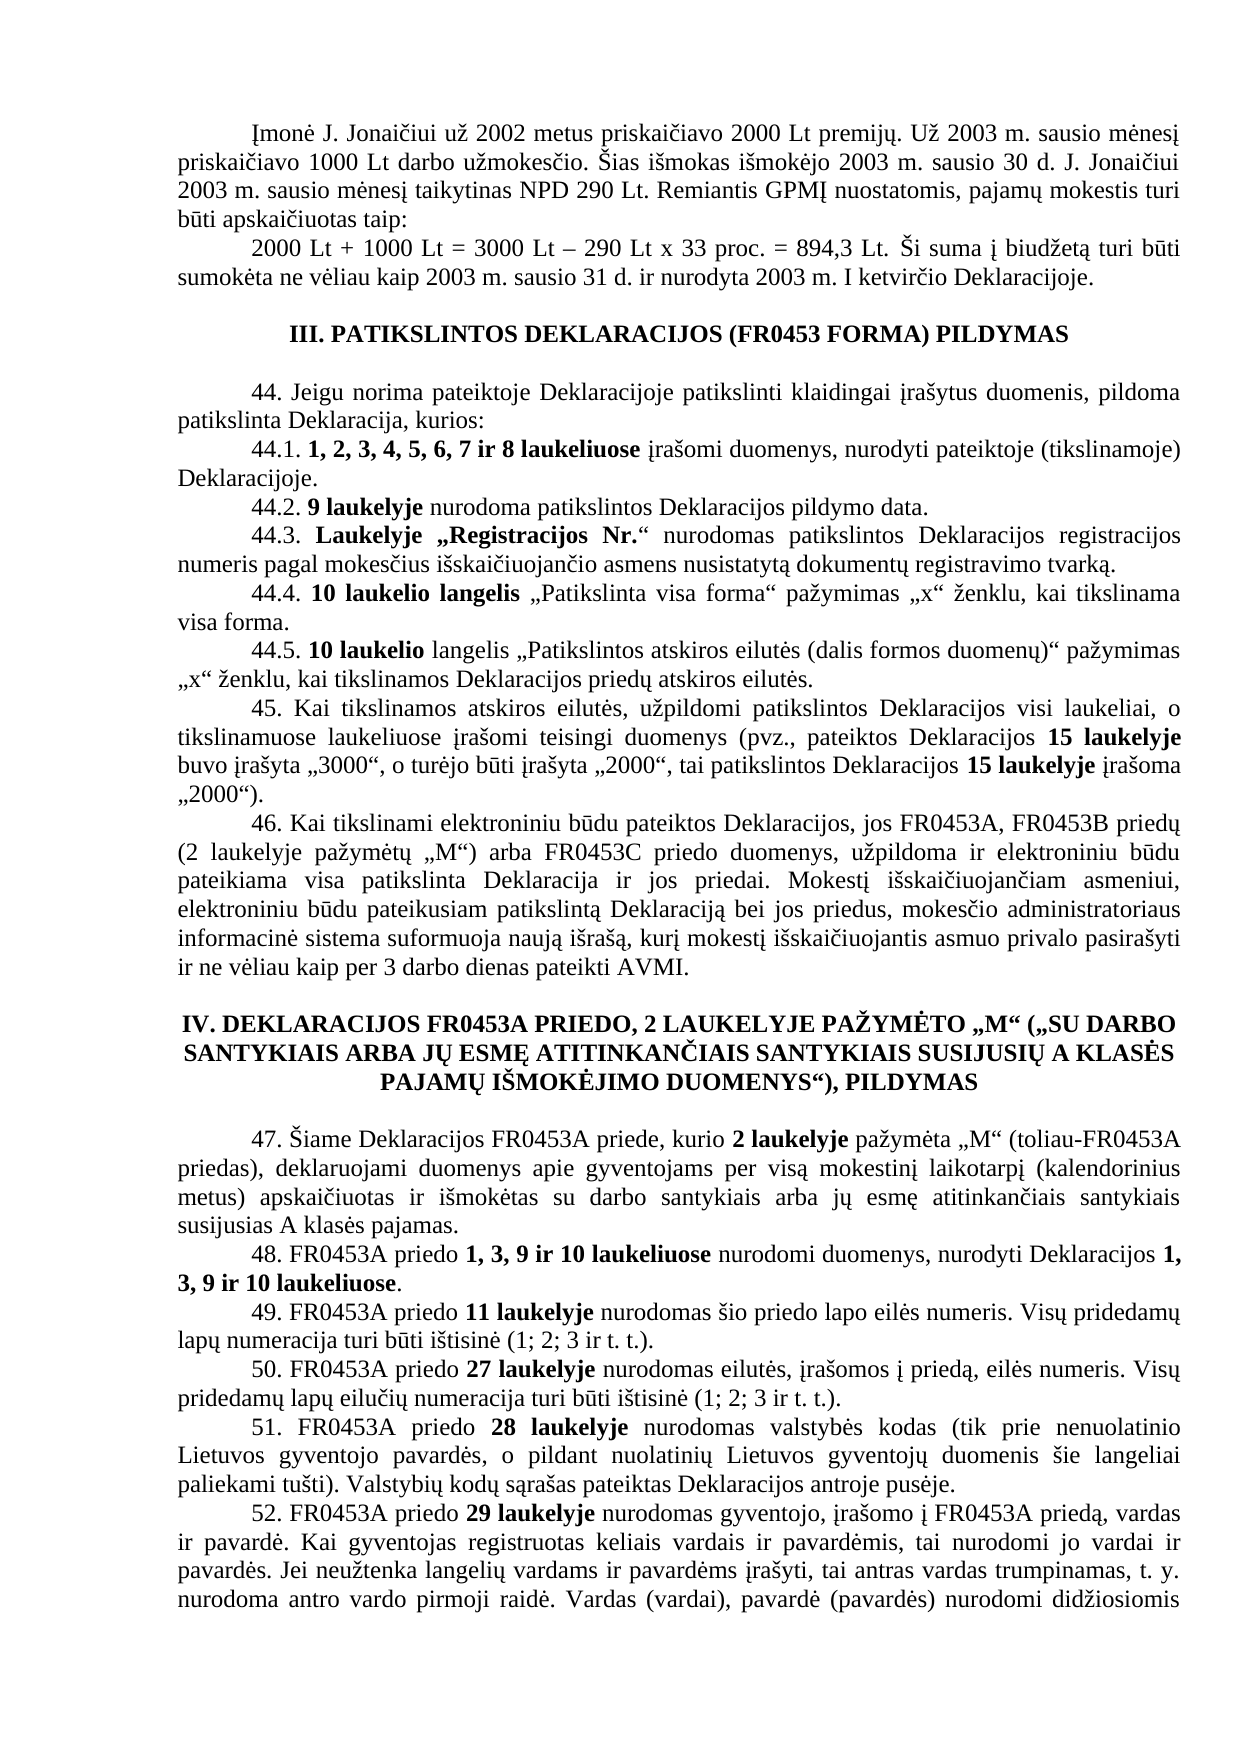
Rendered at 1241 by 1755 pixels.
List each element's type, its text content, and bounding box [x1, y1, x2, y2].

text Įmonė J. Jonaičiui už 2002 metus priskaičiavo 2000 Lt premijų. Už 2003 m. sausio mėnesį priskaičiavo 1000 Lt darbo užmokesčio. Šias išmokas išmokėjo 2003 m. sausio 30 d. J. Jonaičiui 2003 m. sausio mėnesį taikytinas NPD 290 Lt. Remiantis GPMĮ nuostatomis, pajamų mokestis turi būti apskaičiuotas taip: [177, 118, 1181, 233]
text 44. Jeigu norima pateiktoje Deklaracijoje patikslinti klaidingai įrašytus duomenis, pildoma patikslinta Deklaracija, kurios: [177, 377, 1181, 434]
text 2000 Lt + 1000 Lt = 3000 Lt – 290 Lt x 33 proc. = 894,3 Lt. Ši suma į biudžetą turi būti sumokėta ne vėliau kaip 2003 m. sausio 31 d. ir nurodyta 2003 m. I ketvirčio Deklaracijoje. [177, 233, 1181, 291]
text 47. Šiame Deklaracijos FR0453A priede, kurio 2 laukelyje pažymėta „M“ (toliau-FR0453A priedas), deklaruojami duomenys apie gyventojams per visą mokestinį laikotarpį (kalendorinius metus) apskaičiuotas ir išmokėtas su darbo santykiais arba jų esmę atitinkančiais santykiais susijusias A klasės pajamas. [177, 1124, 1181, 1239]
text 52. FR0453A priedo 29 laukelyje nurodomas gyventojo, įrašomo į FR0453A priedą, vardas ir pavardė. Kai gyventojas registruotas keliais vardais ir pavardėmis, tai nurodomi jo vardai ir pavardės. Jei neužtenka langelių vardams ir pavardėms įrašyti, tai antras vardas trumpinamas, t. y. nurodoma antro vardo pirmoji raidė. Vardas (vardai), pavardė (pavardės) nurodomi didžiosiomis [177, 1498, 1181, 1613]
text 49. FR0453A priedo 11 laukelyje nurodomas šio priedo lapo eilės numeris. Visų pridedamų lapų numeracija turi būti ištisinė (1; 2; 3 ir t. t.). [177, 1297, 1181, 1354]
text 44.1. 1, 2, 3, 4, 5, 6, 7 ir 8 laukeliuose įrašomi duomenys, nurodyti pateiktoje (tikslinamoje) Deklaracijoje. [177, 434, 1181, 492]
text III. PATIKSLINTOS DEKLARACIJOS (FR0453 FORMA) PILDYMAS [177, 319, 1181, 348]
text 45. Kai tikslinamos atskiros eilutės, užpildomi patikslintos Deklaracijos visi laukeliai, o tikslinamuose laukeliuose įrašomi teisingi duomenys (pvz., pateiktos Deklaracijos 15 laukelyje buvo įrašyta „3000“, o turėjo būti įrašyta „2000“, tai patikslintos Deklaracijos 15 laukelyje įrašoma „2000“). [177, 693, 1181, 808]
text 44.4. 10 laukelio langelis „Patikslinta visa forma“ pažymimas „x“ ženklu, kai tikslinama visa forma. [177, 578, 1181, 636]
text 44.2. 9 laukelyje nurodoma patikslintos Deklaracijos pildymo data. [177, 492, 1181, 521]
text 44.3. Laukelyje „Registracijos Nr.“ nurodomas patikslintos Deklaracijos registracijos numeris pagal mokesčius išskaičiuojančio asmens nusistatytą dokumentų registravimo tvarką. [177, 521, 1181, 578]
text 46. Kai tikslinami elektroniniu būdu pateiktos Deklaracijos, jos FR0453A, FR0453B priedų (2 laukelyje pažymėtų „M“) arba FR0453C priedo duomenys, užpildoma ir elektroniniu būdu pateikiama visa patikslinta Deklaracija ir jos priedai. Mokestį išskaičiuojančiam asmeniui, elektroniniu būdu pateikusiam patikslintą Deklaraciją bei jos priedus, mokesčio administratoriaus informacinė sistema suformuoja naują išrašą, kurį mokestį išskaičiuojantis asmuo privalo pasirašyti ir ne vėliau kaip per 3 darbo dienas pateikti AVMI. [177, 808, 1181, 981]
text IV. DEKLARACIJOS FR0453A PRIEDO, 2 LAUKELYJE PAŽYMĖTO „M“ („SU DARBO SANTYKIAIS ARBA JŲ ESMĘ ATITINKANČIAIS SANTYKIAIS SUSIJUSIŲ A KLASĖS PAJAMŲ IŠMOKĖJIMO DUOMENYS“), PILDYMAS [177, 1009, 1181, 1096]
text 44.5. 10 laukelio langelis „Patikslintos atskiros eilutės (dalis formos duomenų)“ pažymimas „x“ ženklu, kai tikslinamos Deklaracijos priedų atskiros eilutės. [177, 636, 1181, 693]
text 50. FR0453A priedo 27 laukelyje nurodomas eilutės, įrašomos į priedą, eilės numeris. Visų pridedamų lapų eilučių numeracija turi būti ištisinė (1; 2; 3 ir t. t.). [177, 1354, 1181, 1412]
text 48. FR0453A priedo 1, 3, 9 ir 10 laukeliuose nurodomi duomenys, nurodyti Deklaracijos 1, 3, 9 ir 10 laukeliuose. [177, 1239, 1181, 1297]
text 51. FR0453A priedo 28 laukelyje nurodomas valstybės kodas (tik prie nenuolatinio Lietuvos gyventojo pavardės, o pildant nuolatinių Lietuvos gyventojų duomenis šie langeliai paliekami tušti). Valstybių kodų sąrašas pateiktas Deklaracijos antroje pusėje. [177, 1412, 1181, 1498]
